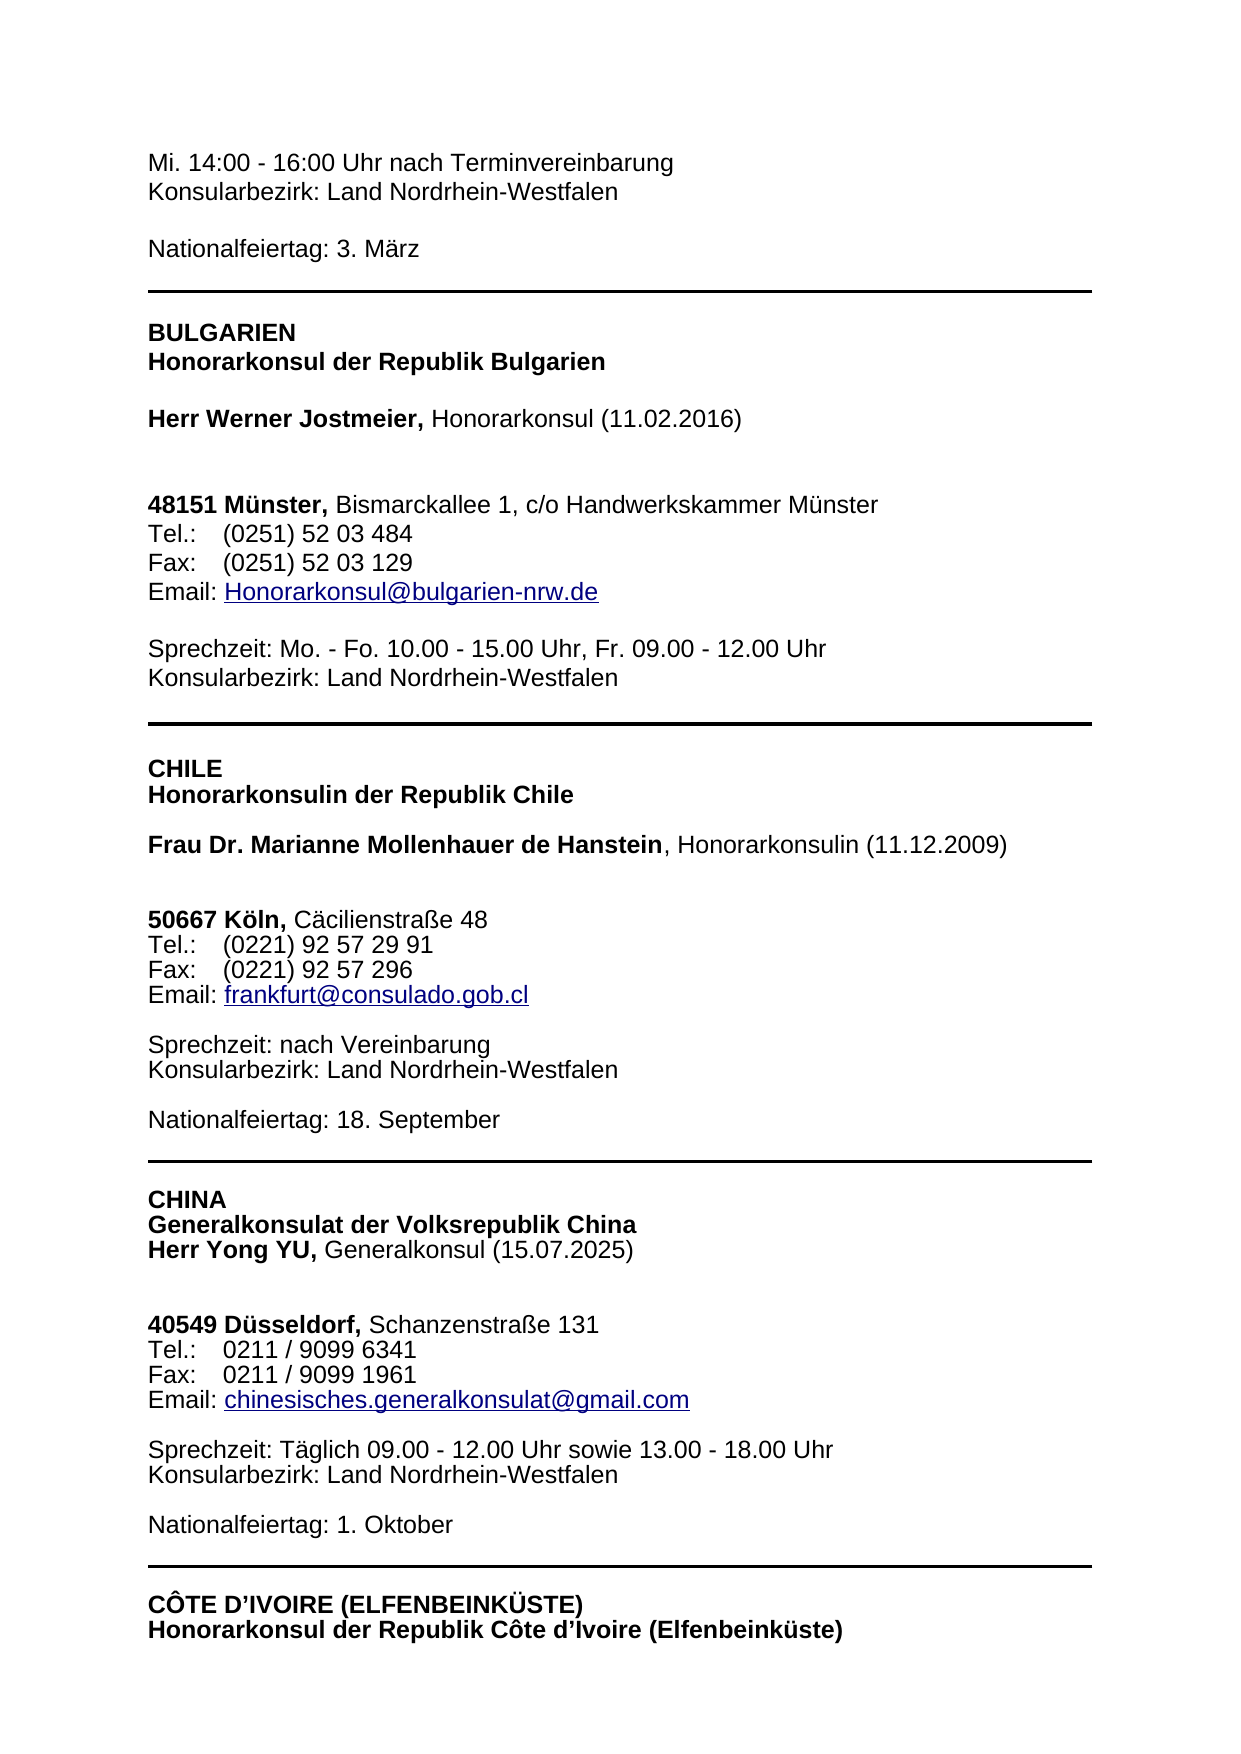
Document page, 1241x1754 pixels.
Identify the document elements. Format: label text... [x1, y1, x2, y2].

text Honorarkonsulin der Republik Chile [148, 783, 1092, 808]
text Sprechzeit: Mo. - Fo. 10.00 - 15.00 Uhr, Fr. 09.00 - 12.00 Uhr [148, 634, 1092, 663]
text Sprechzeit: Täglich 09.00 - 12.00 Uhr sowie 13.00 - 18.00 Uhr [148, 1438, 1092, 1463]
text Konsularbezirk: Land Nordrhein-Westfalen [148, 176, 1092, 205]
text 48151 Münster, Bismarckallee 1, c/o Handwerkskammer Münster [148, 490, 1092, 519]
text CÔTE D’IVOIRE (ELFENBEINKÜSTE) [148, 1593, 1092, 1618]
text Herr Werner Jostmeier, Honorarkonsul (11.02.2016) [148, 404, 1092, 433]
text Mi. 14:00 - 16:00 Uhr nach Terminvereinbarung [148, 148, 1092, 176]
text CHILE [148, 754, 1092, 783]
text Herr Yong YU, Generalkonsul (15.07.2025) [148, 1238, 1092, 1263]
text BULGARIEN [148, 318, 1092, 347]
text Honorarkonsul der Republik Côte d’Ivoire (Elfenbeinküste) [148, 1618, 1092, 1643]
text Tel.: 0211 / 9099 6341 [148, 1338, 1092, 1363]
text Konsularbezirk: Land Nordrhein-Westfalen [148, 1058, 1092, 1083]
text CHINA [148, 1188, 1092, 1213]
text 40549 Düsseldorf, Schanzenstraße 131 [148, 1313, 1092, 1338]
text Email: Honorarkonsul@bulgarien-nrw.de [148, 577, 1092, 605]
text Sprechzeit: nach Vereinbarung [148, 1033, 1092, 1058]
text Tel.: (0251) 52 03 484 [148, 519, 1092, 548]
text Konsularbezirk: Land Nordrhein-Westfalen [148, 663, 1092, 692]
text Fax: 0211 / 9099 1961 [148, 1363, 1092, 1388]
text Konsularbezirk: Land Nordrhein-Westfalen [148, 1463, 1092, 1488]
text Nationalfeiertag: 3. März [148, 234, 1092, 263]
text Honorarkonsul der Republik Bulgarien [148, 347, 1092, 375]
text Email: frankfurt@consulado.gob.cl [148, 983, 1092, 1008]
text 50667 Köln, Cäcilienstraße 48 [148, 908, 1092, 933]
text Tel.: (0221) 92 57 29 91 [148, 933, 1092, 958]
text Nationalfeiertag: 18. September [148, 1108, 1092, 1133]
text Fax: (0221) 92 57 296 [148, 958, 1092, 983]
text Frau Dr. Marianne Mollenhauer de Hanstein, Honorarkonsulin (11.12.2009) [148, 833, 1092, 858]
text Email: chinesisches.generalkonsulat@gmail.com [148, 1388, 1092, 1413]
text Fax: (0251) 52 03 129 [148, 548, 1092, 577]
text Generalkonsulat der Volksrepublik China [148, 1213, 1092, 1238]
text Nationalfeiertag: 1. Oktober [148, 1513, 1092, 1538]
